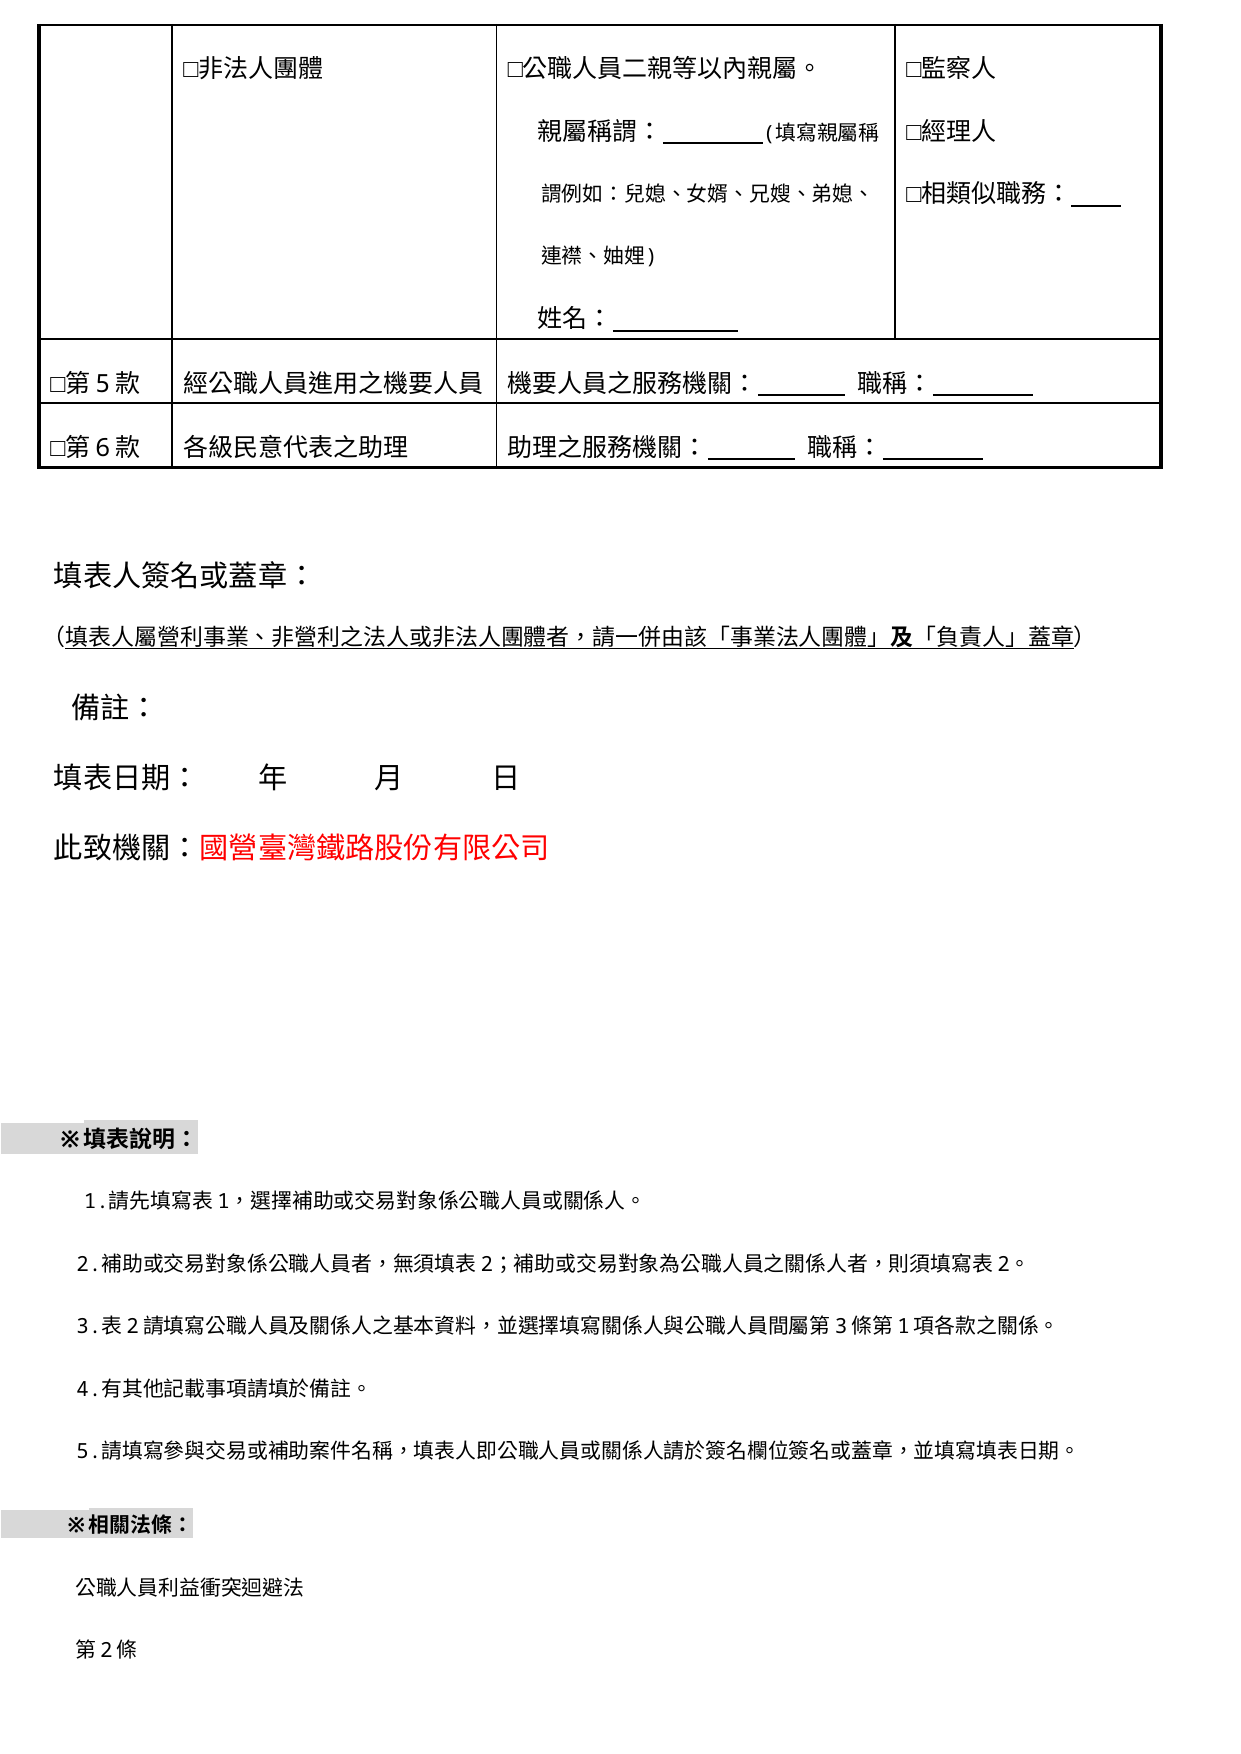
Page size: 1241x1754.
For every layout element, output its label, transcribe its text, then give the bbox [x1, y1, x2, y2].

text 4.有其他記載事項請填於備註。 [1, 1345, 1219, 1408]
table_cell □監察人 □經理人 □相類似職務： [896, 26, 1159, 338]
table_cell 經公職人員進用之機要人員 [173, 340, 496, 402]
table_cell □第6款 [41, 404, 171, 466]
table_cell [41, 26, 171, 338]
text 填表人簽名或蓋章： [1, 532, 1125, 594]
text ※相關法條： [1, 1482, 1219, 1544]
table_cell □非法人團體 [173, 26, 496, 338]
table_cell 機要人員之服務機關： 職稱： [497, 340, 1159, 402]
text 第2條 [75, 1607, 1125, 1669]
table_cell □公職人員二親等以內親屬。 親屬稱謂： (填寫親屬稱謂例如：兒媳、女婿、兄嫂、弟媳、連襟、妯娌) 姓名： [497, 26, 894, 338]
text 3.表2請填寫公職人員及關係人之基本資料，並選擇填寫關係人與公職人員間屬第3條第1項各款之關係。 [1, 1283, 1219, 1345]
text 公職人員利益衝突迴避法 [75, 1544, 1125, 1607]
text 5.請填寫參與交易或補助案件名稱，填表人即公職人員或關係人請於簽名欄位簽名或蓋章，並填寫填表日期。 [1, 1408, 1219, 1470]
text 填表日期： 年 月 日 [1, 734, 1125, 797]
table_cell □第5款 [41, 340, 171, 402]
text 備註： [1, 664, 1125, 727]
text 此致機關：國營臺灣鐵路股份有限公司 [1, 804, 1125, 867]
text 2.補助或交易對象係公職人員者，無須填表2；補助或交易對象為公職人員之關係人者，則須填寫表2。 [1, 1220, 1219, 1283]
table_cell 助理之服務機關： 職稱： [497, 404, 1159, 466]
text （填表人屬營利事業、非營利之法人或非法人團體者，請一併由該「事業法人團體」及「負責人」蓋章） [1, 594, 1125, 657]
text 1.請先填寫表1，選擇補助或交易對象係公職人員或關係人。 [1, 1158, 1219, 1220]
text ※填表說明： [1, 1095, 1125, 1158]
table_cell 各級民意代表之助理 [173, 404, 496, 466]
